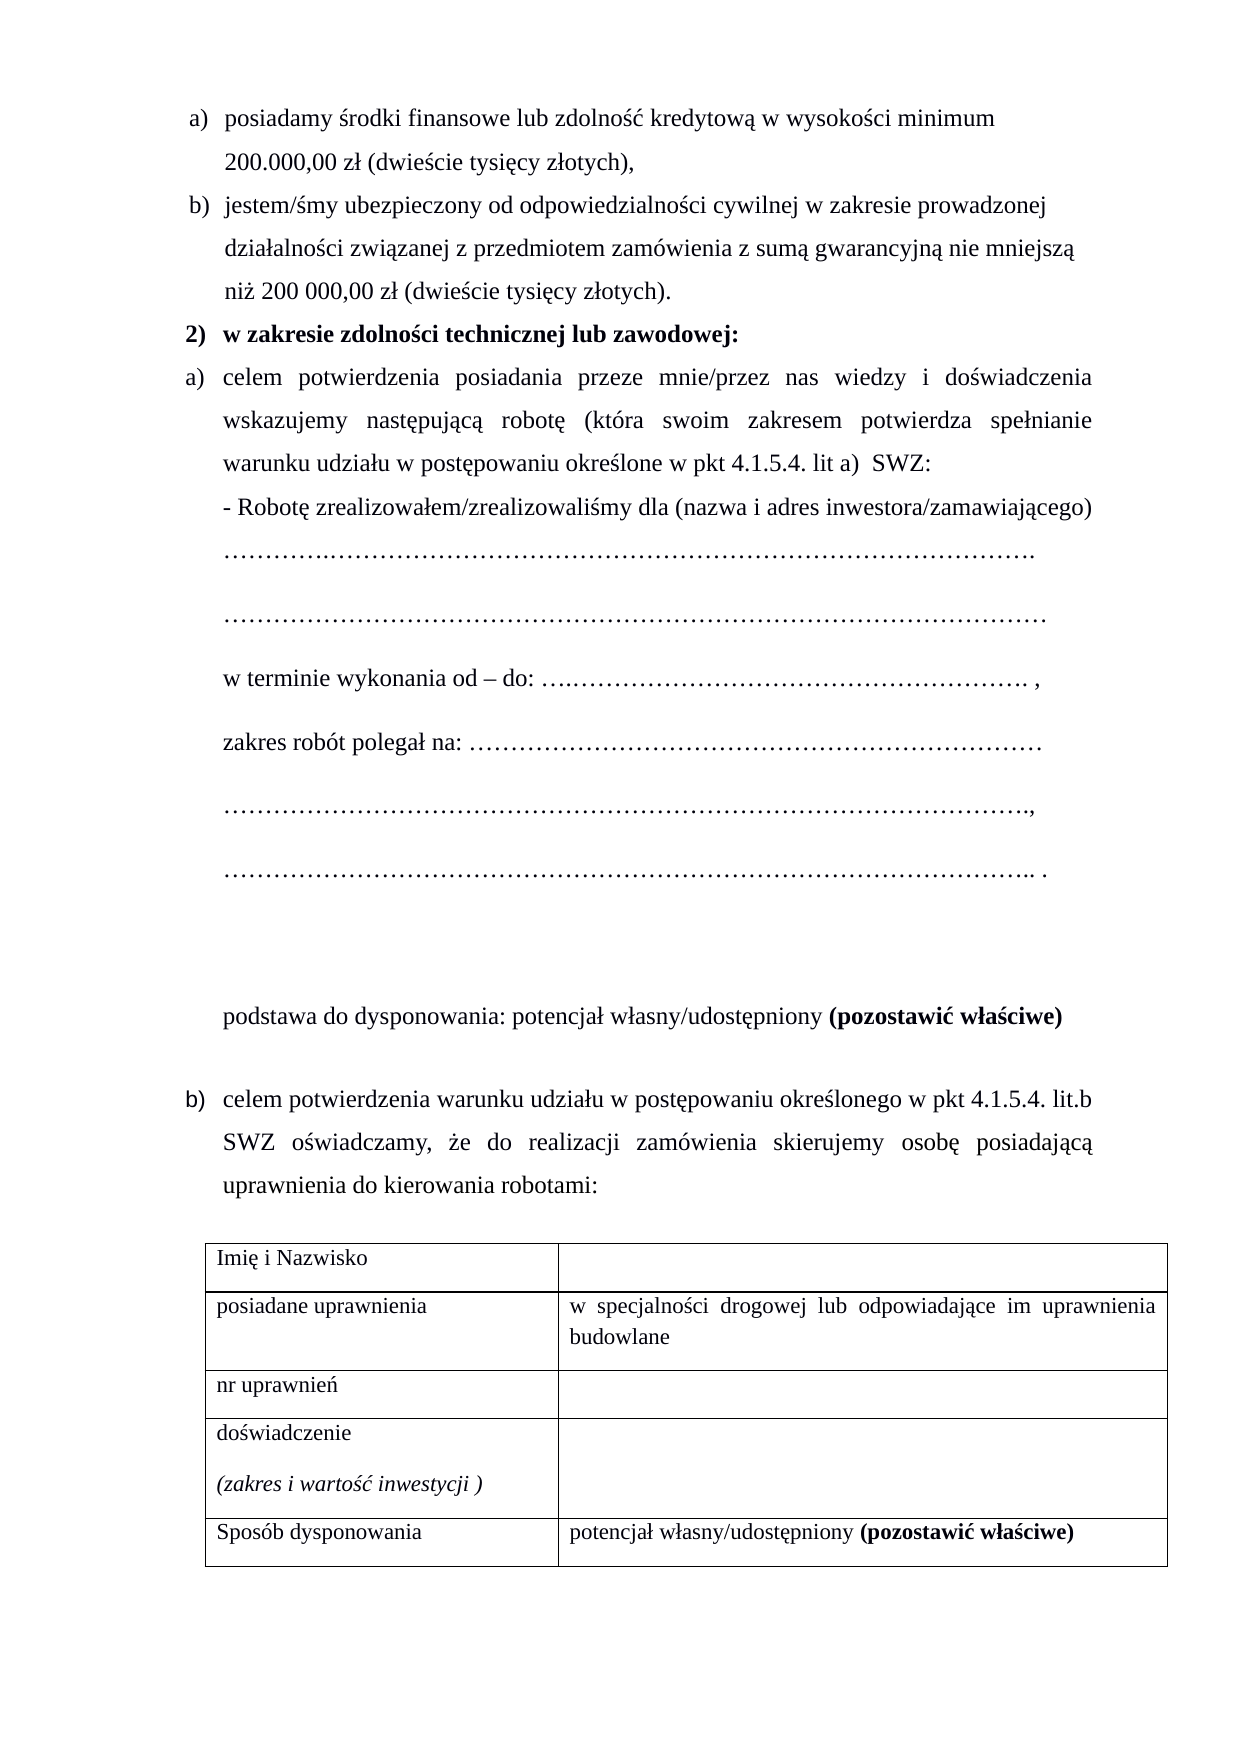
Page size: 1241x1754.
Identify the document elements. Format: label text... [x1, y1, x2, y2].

list celem potwierdzenia posiadania przeze mnie/przez nas wiedzy i doświadczenia wskazujemy następującą robotę (która swoim zakresem potwierdza spełnianie warunku udziału w postępowaniu określone w pkt 4.1.5.4. lit a) SWZ: [185, 362, 1093, 477]
text - Robotę zrealizowałem/zrealizowaliśmy dla (nazwa i adres inwestora/zamawiającego)………….…………………………………………………………………………. [223, 492, 1093, 563]
table_cell potencjał własny/udostępniony (pozostawić właściwe) [559, 1519, 1167, 1566]
table_cell doświadczenie (zakres i wartość inwestycji ) [206, 1419, 558, 1517]
text w terminie wykonania od – do: ….………………………………………………. , [223, 663, 1093, 691]
table_header [559, 1244, 1167, 1291]
table_cell posiadane uprawnienia [206, 1293, 558, 1370]
table_cell nr uprawnień [206, 1371, 558, 1418]
list celem potwierdzenia warunku udziału w postępowaniu określonego w pkt 4.1.5.4. lit.b SWZ oświadczamy, że do realizacji zamówienia skierujemy osobę posiadającą uprawnienia do kierowania robotami: [185, 1084, 1093, 1199]
table_cell Sposób dysponowania [206, 1519, 558, 1566]
table_header Imię i Nazwisko [206, 1244, 558, 1291]
table_cell [559, 1371, 1167, 1418]
text podstawa do dysponowania: potencjał własny/udostępniony (pozostawić właściwe) [223, 1001, 1093, 1030]
list jestem/śmy ubezpieczony od odpowiedzialności cywilnej w zakresie prowadzonej działalności związanej z przedmiotem zamówienia z sumą gwarancyjną nie mniejszą niż 200 000,00 zł (dwieście tysięcy złotych). [189, 190, 1093, 305]
text zakres robót polegał na: …………………………………………………………… [223, 727, 1093, 755]
list w zakresie zdolności technicznej lub zawodowej: [185, 319, 1093, 348]
text ……………………………………………………………………………………… [223, 599, 1093, 627]
table_cell [559, 1419, 1167, 1517]
text …………………………………………………………………………………….. . [223, 854, 1093, 883]
list posiadamy środki finansowe lub zdolność kredytową w wysokości minimum 200.000,00 zł (dwieście tysięcy złotych), [189, 103, 1093, 175]
table_cell w specjalności drogowej lub odpowiadające im uprawnienia budowlane [559, 1293, 1167, 1370]
text ……………………………………………………………………………………., [223, 791, 1093, 819]
